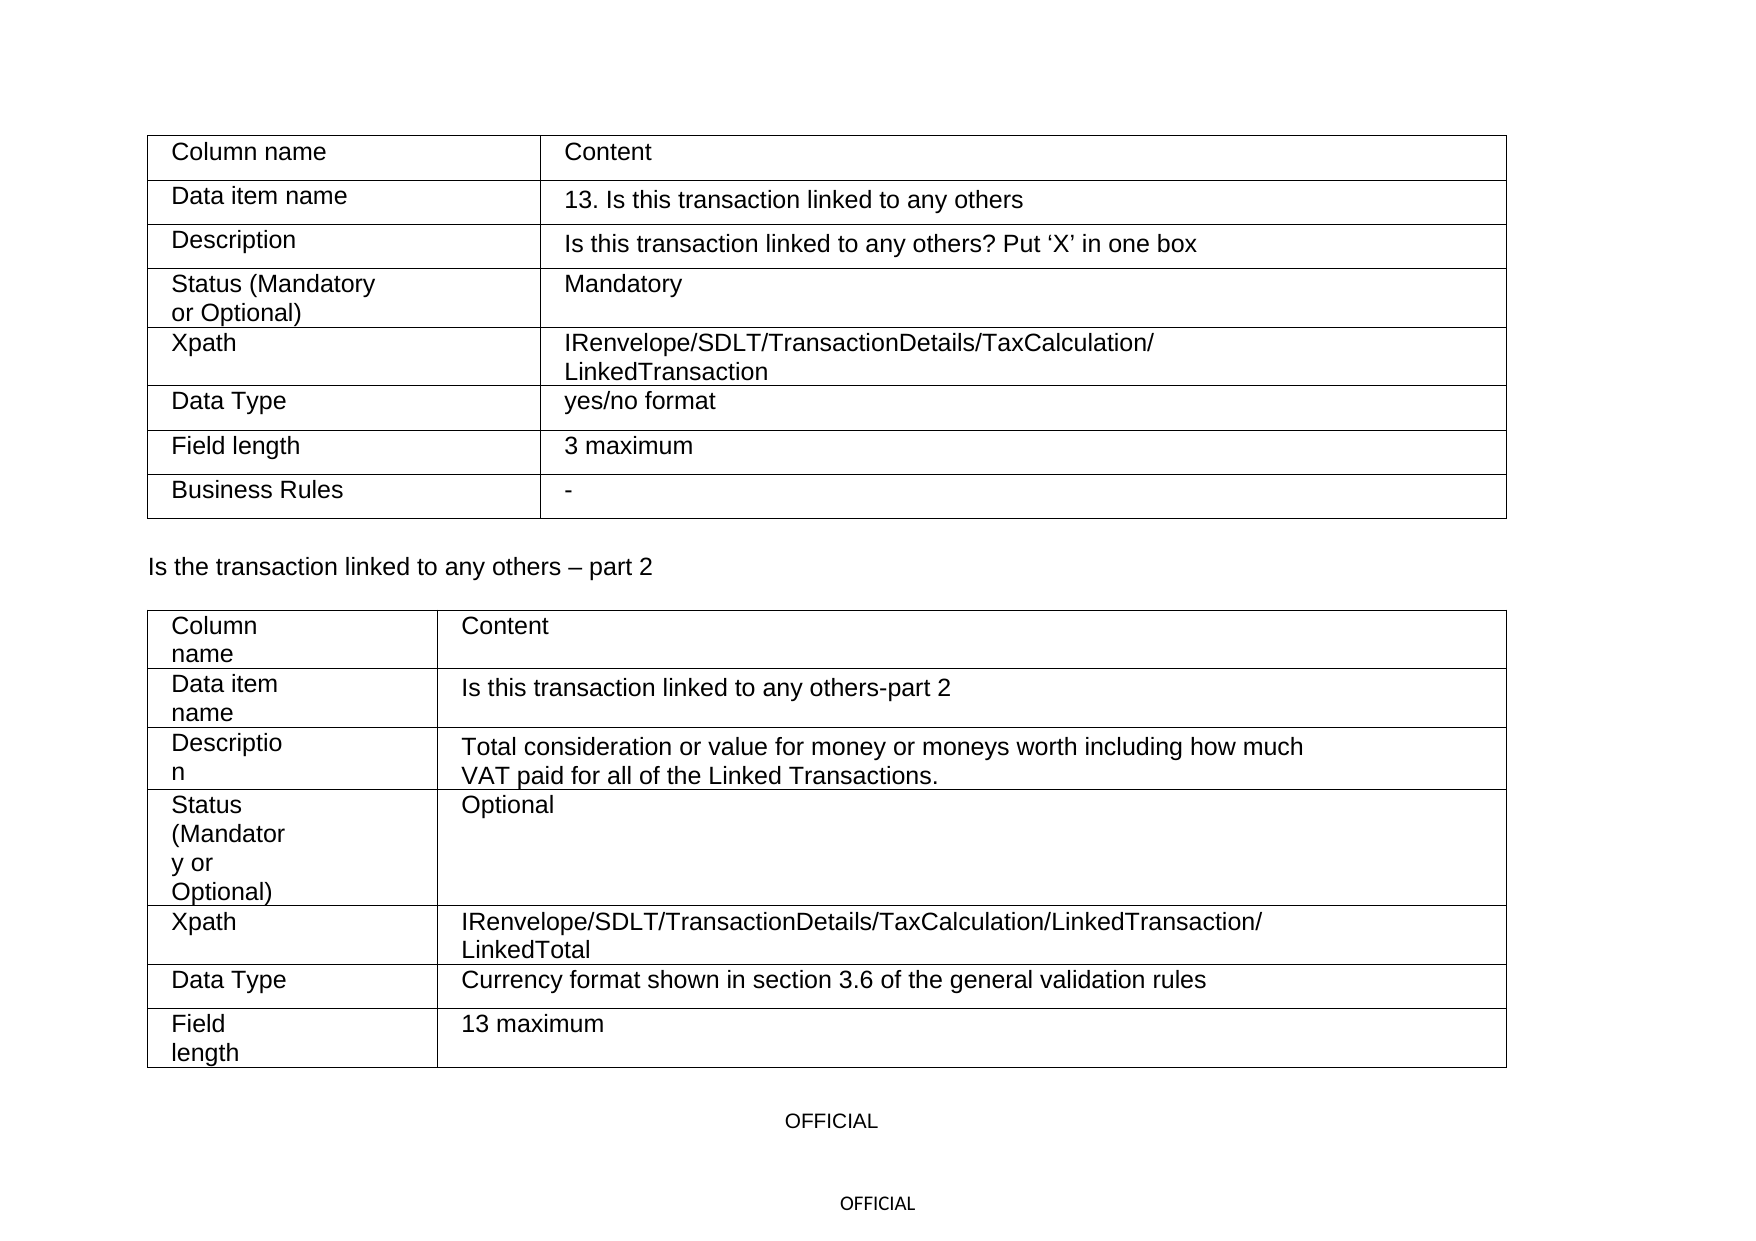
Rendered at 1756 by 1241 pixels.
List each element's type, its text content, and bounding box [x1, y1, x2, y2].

table_header Content [438, 611, 1506, 668]
table_cell - [541, 475, 1506, 518]
table_header Content [541, 136, 1506, 180]
table_cell 13 maximum [438, 1009, 1506, 1067]
table_cell Xpath [148, 906, 437, 964]
table_cell Description [148, 728, 437, 789]
table_cell Field length [148, 431, 540, 474]
table_cell Data item name [148, 669, 437, 727]
table_header Column name [148, 611, 437, 668]
table_header Column name [148, 136, 540, 180]
table_cell Status (Mandatory or Optional) [148, 269, 540, 327]
table_cell Xpath [148, 328, 540, 385]
table_cell 13. Is this transaction linked to any others [541, 181, 1506, 224]
table_cell 3 maximum [541, 431, 1506, 474]
table_cell Data Type [148, 386, 540, 429]
table_cell Total consideration or value for money or moneys worth including how much VAT paid for all of the Linked Transactions. [438, 728, 1506, 789]
table_cell yes/no format [541, 386, 1506, 429]
table_cell Is this transaction linked to any others? Put ‘X’ in one box [541, 225, 1506, 268]
table_cell Currency format shown in section 3.6 of the general validation rules [438, 965, 1506, 1008]
table_cell IRenvelope/SDLT/TransactionDetails/TaxCalculation/LinkedTransaction/LinkedTotal [438, 906, 1506, 964]
table_cell IRenvelope/SDLT/TransactionDetails/TaxCalculation/LinkedTransaction [541, 328, 1506, 385]
table_cell Description [148, 225, 540, 268]
table_cell Field length [148, 1009, 437, 1067]
table_cell Data item name [148, 181, 540, 224]
table_cell Optional [438, 790, 1506, 905]
table_cell Mandatory [541, 269, 1506, 327]
table_cell Status (Mandatory or Optional) [148, 790, 437, 905]
table_cell Business Rules [148, 475, 540, 518]
table_cell Is this transaction linked to any others-part 2 [438, 669, 1506, 727]
table_cell Data Type [148, 965, 437, 1008]
subtitle Is the transaction linked to any others – part 2 [148, 552, 1515, 581]
